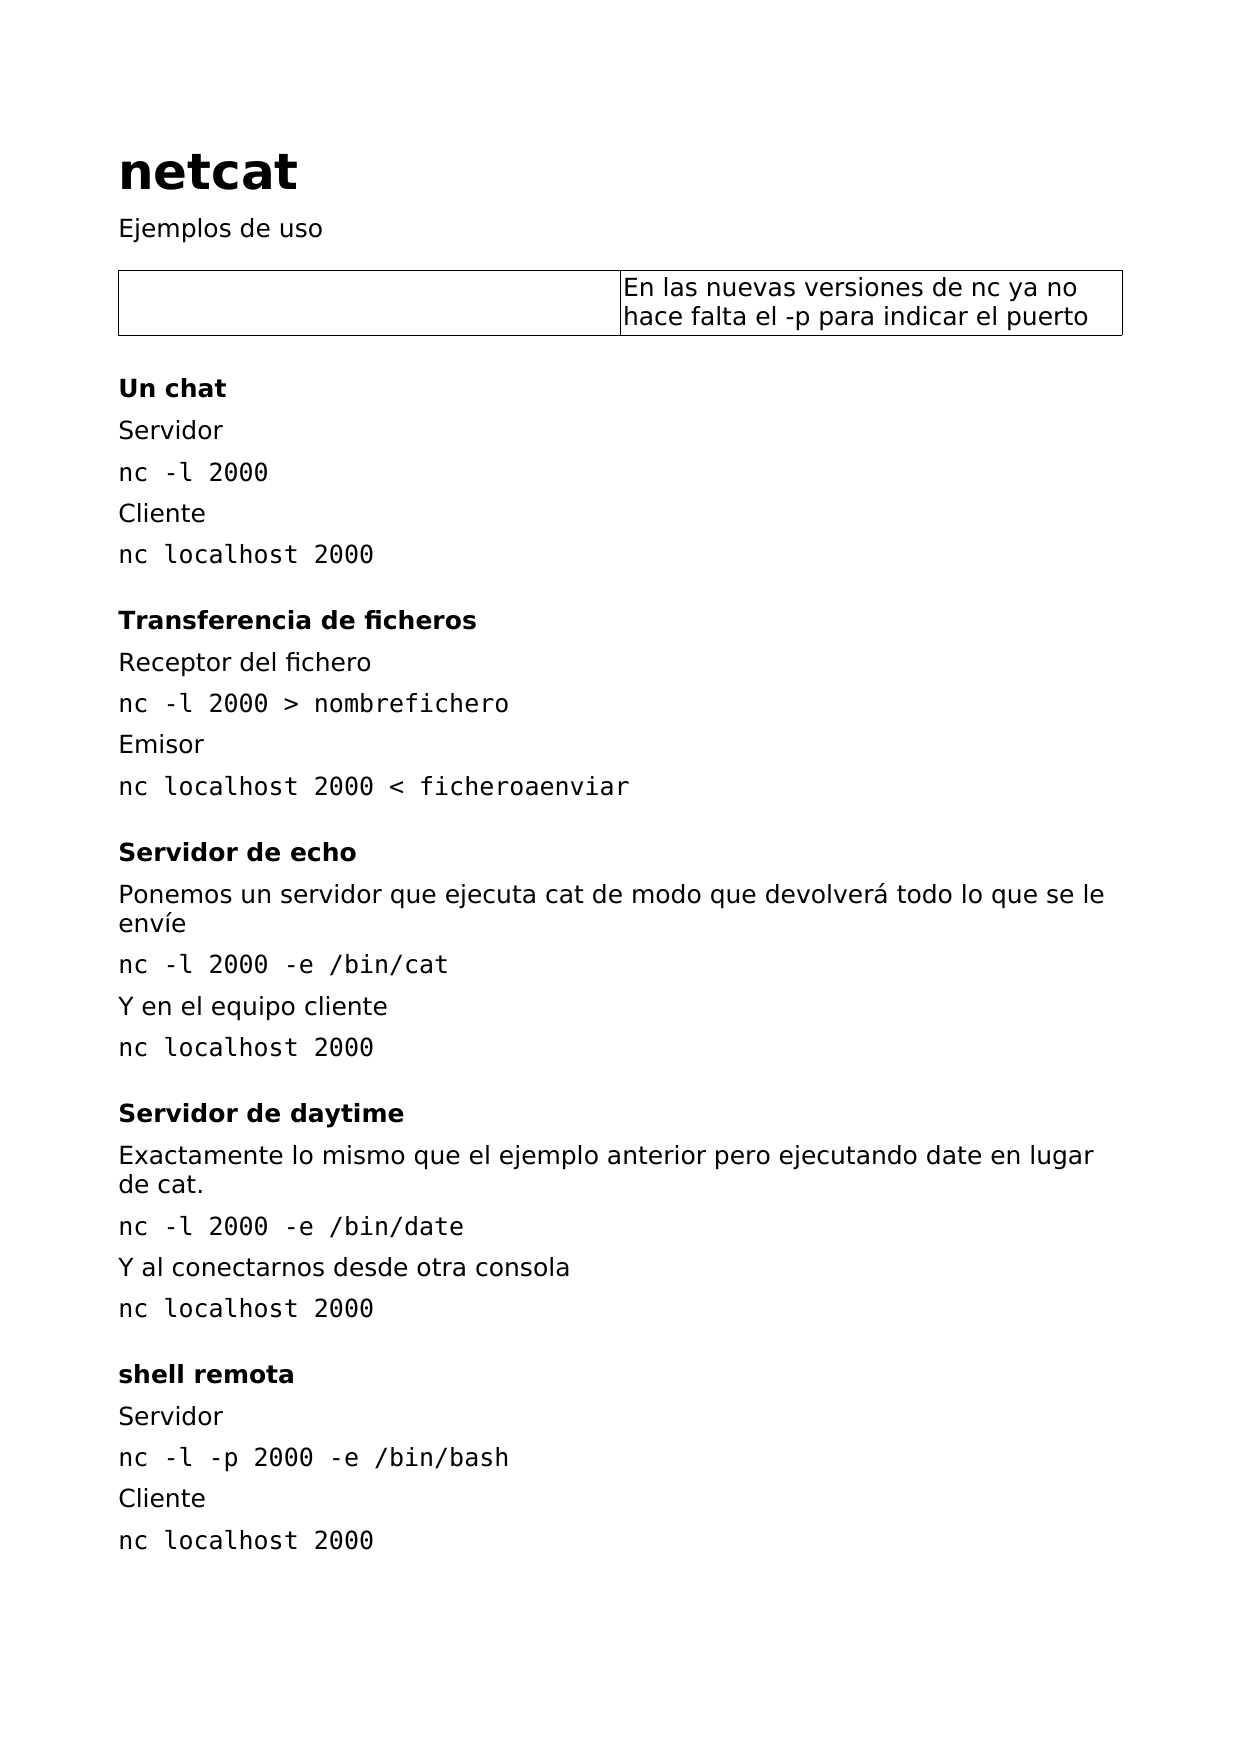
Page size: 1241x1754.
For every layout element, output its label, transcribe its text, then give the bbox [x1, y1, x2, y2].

subtitle Servidor de daytime [118, 1099, 1122, 1128]
subtitle shell remota [118, 1360, 1122, 1389]
text Servidor [118, 416, 1122, 445]
text Cliente [118, 1484, 1122, 1514]
text nc localhost 2000 [118, 1033, 1122, 1062]
text Y en el equipo cliente [118, 992, 1122, 1021]
subtitle Transferencia de ficheros [118, 606, 1122, 636]
text nc -l -p 2000 -e /bin/bash [118, 1444, 1122, 1473]
text nc -l 2000 -e /bin/date [118, 1212, 1122, 1241]
text Y al conectarnos desde otra consola [118, 1253, 1122, 1282]
text Receptor del fichero [118, 648, 1122, 677]
text nc localhost 2000 [118, 540, 1122, 569]
text nc localhost 2000 [118, 1294, 1122, 1323]
table_header [119, 271, 620, 334]
text nc -l 2000 > nombrefichero [118, 690, 1122, 719]
subtitle netcat [118, 143, 1122, 201]
text Ejemplos de uso [118, 214, 1122, 243]
text Exactamente lo mismo que el ejemplo anterior pero ejecutando date en lugar de cat. [118, 1141, 1122, 1199]
text Servidor [118, 1402, 1122, 1431]
text nc -l 2000 -e /bin/cat [118, 951, 1122, 980]
text nc localhost 2000 [118, 1526, 1122, 1555]
text Cliente [118, 499, 1122, 528]
table_header En las nuevas versiones de nc ya no hace falta el -p para indicar el puerto [621, 271, 1122, 334]
text nc -l 2000 [118, 458, 1122, 487]
text Ponemos un servidor que ejecuta cat de modo que devolverá todo lo que se le envíe [118, 880, 1122, 938]
text Emisor [118, 731, 1122, 760]
subtitle Servidor de echo [118, 838, 1122, 867]
text nc localhost 2000 < ficheroaenviar [118, 772, 1122, 801]
subtitle Un chat [118, 374, 1122, 404]
